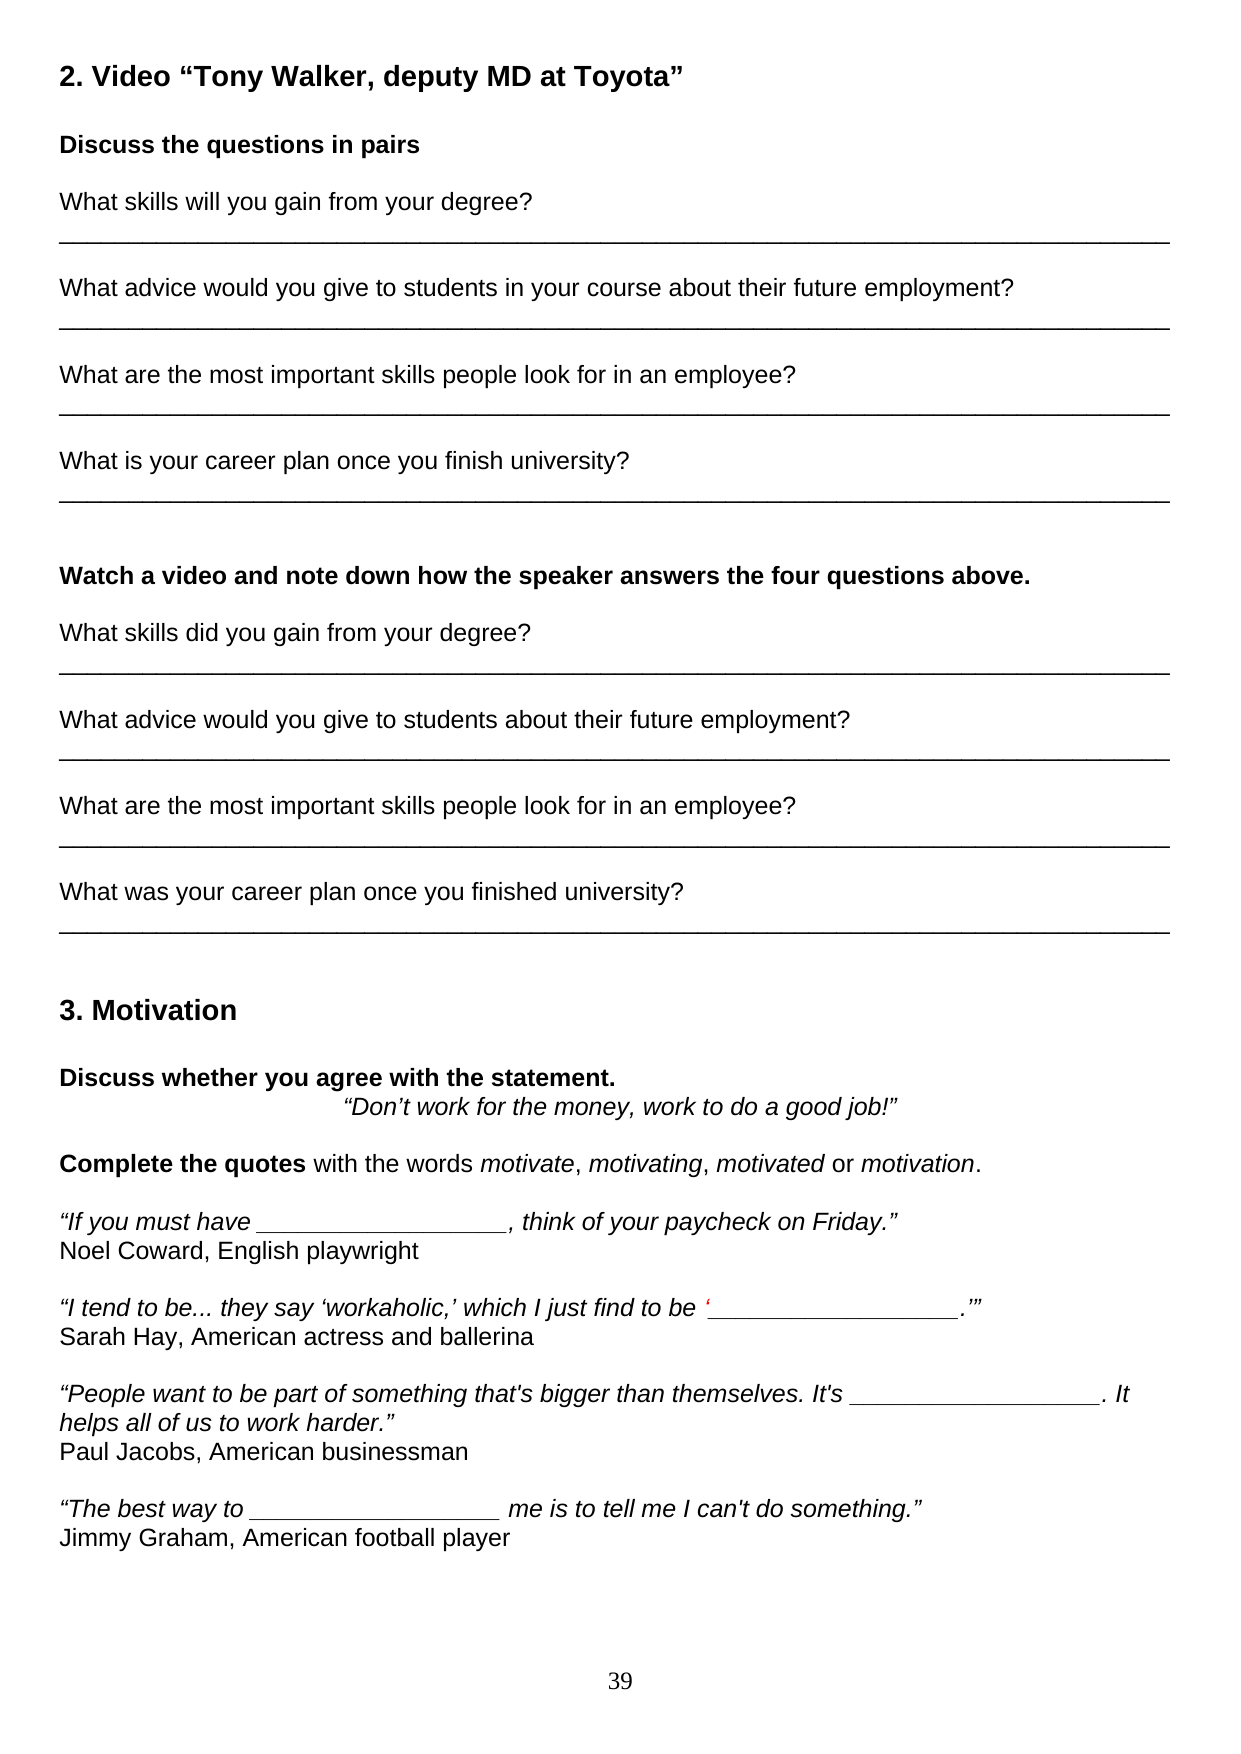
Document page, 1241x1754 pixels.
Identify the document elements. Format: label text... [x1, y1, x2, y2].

text What is your career plan once you finish university? [59, 446, 1181, 475]
text Sarah Hay, American actress and ballerina [59, 1322, 1181, 1351]
subtitle 2. Video “Tony Walker, deputy MD at Toyota” [59, 59, 1181, 93]
text What skills will you gain from your degree? [59, 187, 1181, 216]
text ________________________________________________________________________________ [59, 820, 1181, 848]
text Watch a video and note down how the speaker answers the four questions above. [59, 561, 1181, 590]
text ________________________________________________________________________________ [59, 906, 1181, 935]
text Complete the quotes with the words motivate, motivating, motivated or motivation. [59, 1149, 1181, 1178]
text What advice would you give to students about their future employment? [59, 705, 1181, 733]
text ________________________________________________________________________________ [59, 388, 1181, 417]
text Discuss whether you agree with the statement. [59, 1063, 1181, 1092]
text ________________________________________________________________________________ [59, 475, 1181, 503]
text What skills did you gain from your degree? [59, 618, 1181, 647]
text What are the most important skills people look for in an employee? [59, 360, 1181, 388]
text ________________________________________________________________________________ [59, 216, 1181, 245]
subtitle 3. Motivation [59, 993, 1181, 1026]
text Noel Coward, English playwright [59, 1236, 1181, 1264]
text “Don’t work for the money, work to do a good job!” [59, 1092, 1181, 1121]
text Jimmy Graham, American football player [59, 1523, 1181, 1552]
text “People want to be part of something that's bigger than themselves. It's __________________. It helps all of us to work harder.” [59, 1379, 1181, 1437]
text Discuss the questions in pairs [59, 130, 1181, 158]
text What was your career plan once you finished university? [59, 877, 1181, 906]
text ________________________________________________________________________________ [59, 733, 1181, 762]
text What are the most important skills people look for in an employee? [59, 791, 1181, 820]
text “I tend to be... they say ‘workaholic,’ which I just find to be ‘__________________.’” [59, 1293, 1181, 1322]
text What advice would you give to students in your course about their future employment? [59, 273, 1181, 302]
text Paul Jacobs, American businessman [59, 1437, 1181, 1466]
text ________________________________________________________________________________ [59, 647, 1181, 676]
text “The best way to __________________ me is to tell me I can't do something.” [59, 1494, 1181, 1523]
text ________________________________________________________________________________ [59, 302, 1181, 331]
text “If you must have __________________, think of your paycheck on Friday.” [59, 1207, 1181, 1236]
